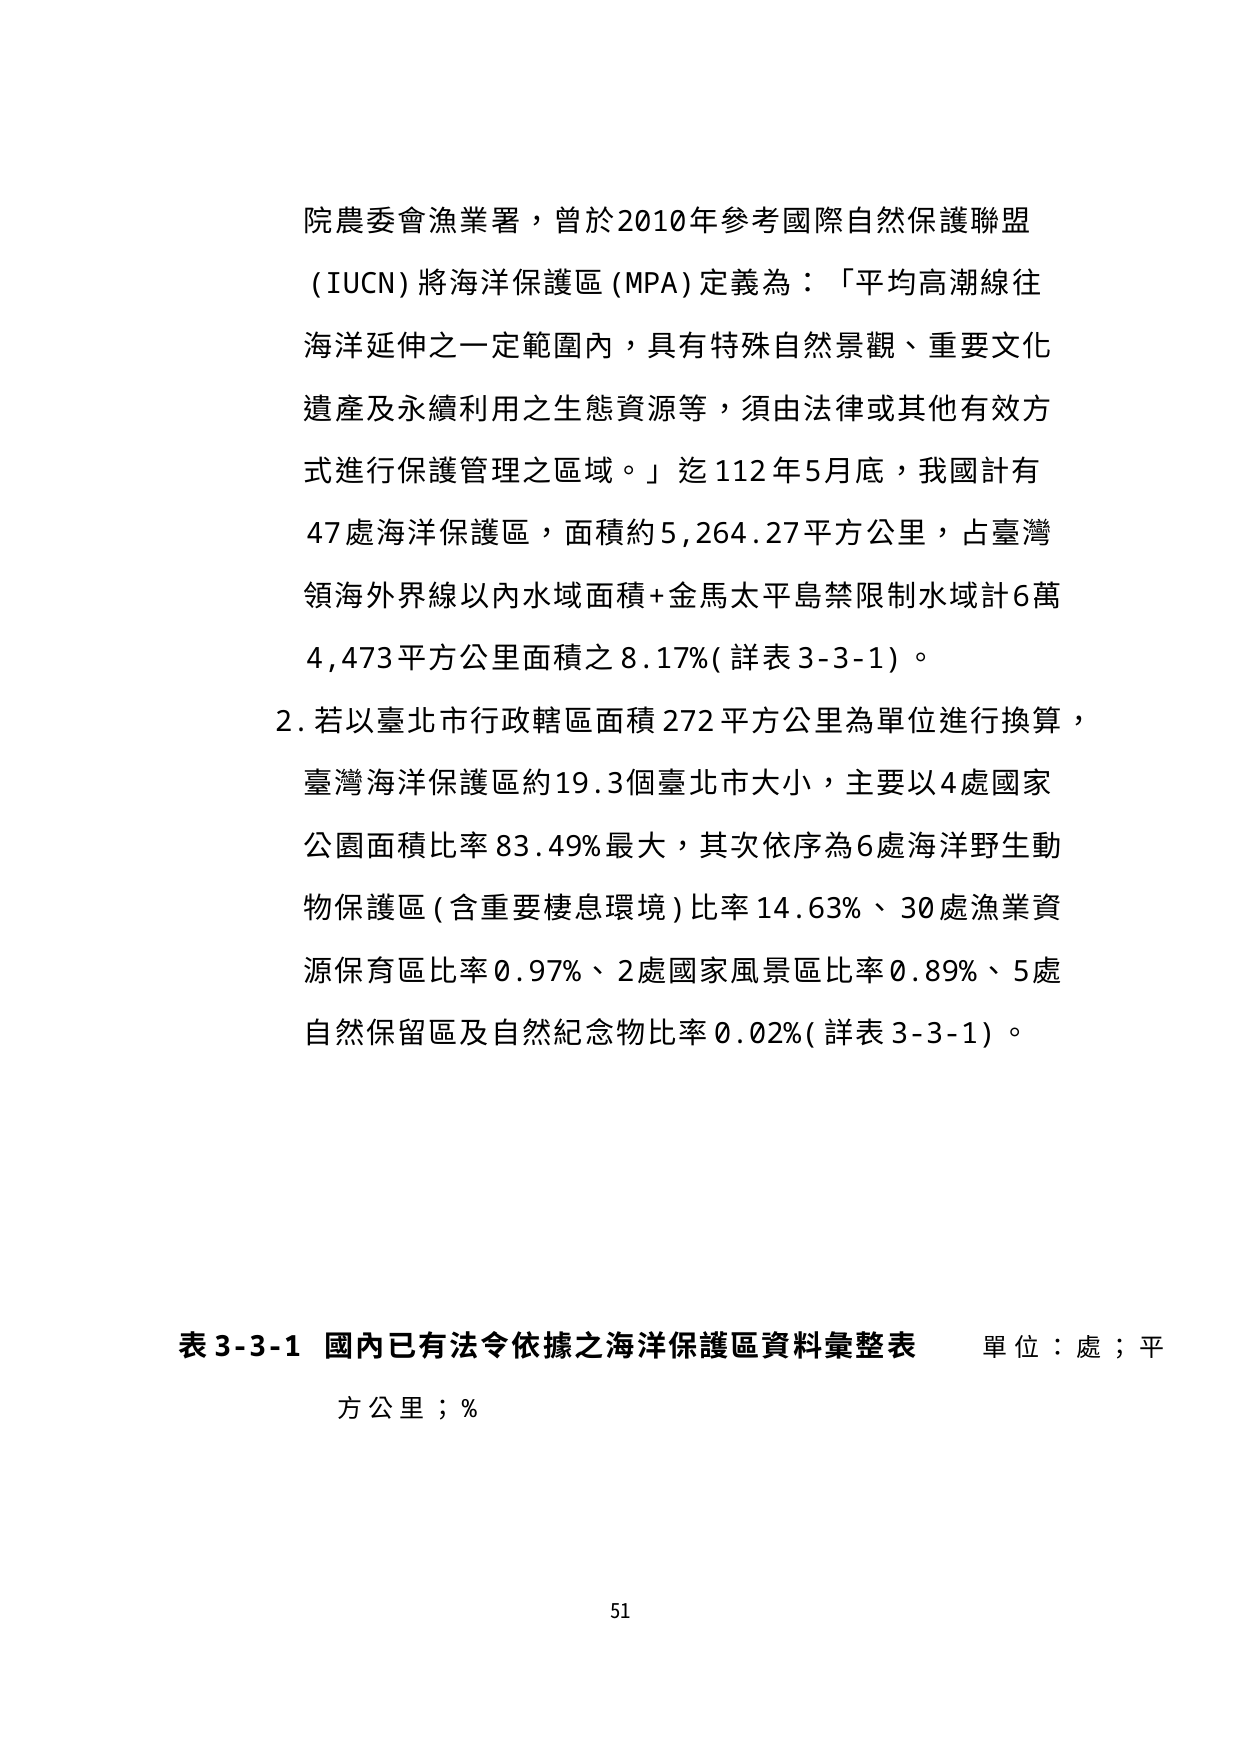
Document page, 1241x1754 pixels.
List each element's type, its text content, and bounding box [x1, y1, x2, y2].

text 表3-3-1 國內已有法令依據之海洋保護區資料彙整表 單位：處；平方公里；% [133, 1302, 1183, 1427]
text 2.若以臺北市行政轄區面積272平方公里為單位進行換算，臺灣海洋保護區約19.3個臺北市大小，主要以4處國家公園面積比率83.49%最大，其次依序為6處海洋野生動物保護區(含重要棲息環境)比率14.63%、30處漁業資源保育區比率0.97%、2處國家風景區比率0.89%、5處自然保留區及自然紀念物比率0.02%(詳表3-3-1)。 [266, 677, 1063, 1052]
text 院農委會漁業署，曾於2010年參考國際自然保護聯盟(IUCN)將海洋保護區(MPA)定義為：「平均高潮線往海洋延伸之一定範圍內，具有特殊自然景觀、重要文化遺產及永續利用之生態資源等，須由法律或其他有效方式進行保護管理之區域。」迄112年5月底，我國計有47處海洋保護區，面積約5,264.27平方公里，占臺灣領海外界線以內水域面積+金馬太平島禁限制水域計6萬4,473平方公里面積之8.17%(詳表3-3-1)。 [266, 177, 1063, 677]
